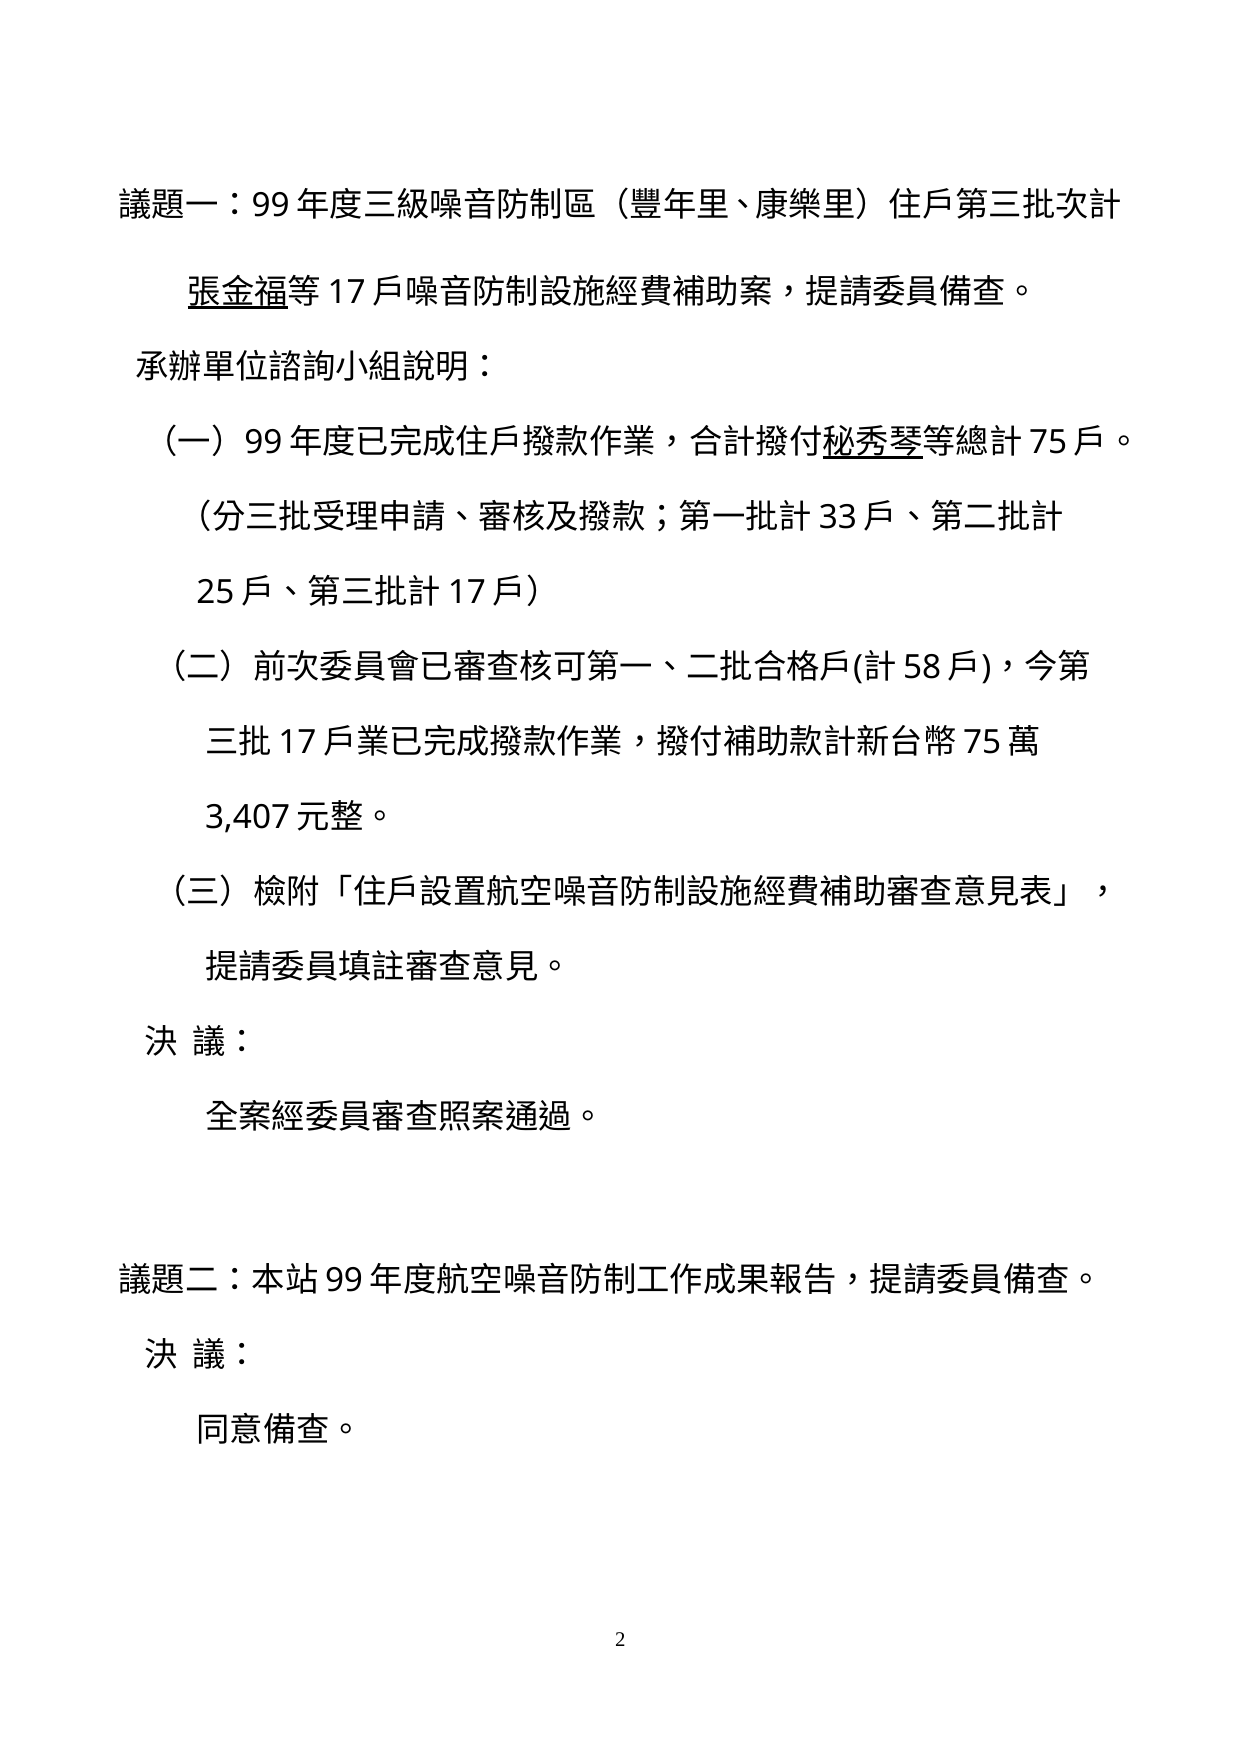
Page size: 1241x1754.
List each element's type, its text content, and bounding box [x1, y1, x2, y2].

text （一）99年度已完成住戶撥款作業，合計撥付秘秀琴等總計75戶。 [118, 402, 1122, 477]
text 三批17戶業已完成撥款作業，撥付補助款計新台幣75萬 [118, 702, 1122, 777]
text 同意備查。 [118, 1389, 1122, 1464]
text 決 議： [118, 1002, 1122, 1077]
text 25戶、第三批計17戶） [118, 552, 1122, 627]
text 全案經委員審查照案通過。 [118, 1077, 1122, 1152]
text 承辦單位諮詢小組說明： [118, 327, 1122, 402]
text 張金福等17戶噪音防制設施經費補助案，提請委員備查。 [118, 252, 1122, 327]
text （分三批受理申請、審核及撥款；第一批計33戶、第二批計 [118, 477, 1122, 552]
text 議題一：99年度三級噪音防制區（豐年里、康樂里）住戶第三批次計 [118, 164, 1122, 239]
text 議題二：本站99年度航空噪音防制工作成果報告，提請委員備查。 [118, 1239, 1122, 1314]
text （二）前次委員會已審查核可第一、二批合格戶(計58戶)，今第 [118, 627, 1122, 702]
text （三）檢附「住戶設置航空噪音防制設施經費補助審查意見表」， [118, 852, 1122, 927]
text 3,407元整。 [118, 777, 1122, 852]
text 提請委員填註審查意見。 [118, 927, 1122, 1002]
text 決 議： [118, 1314, 1122, 1389]
